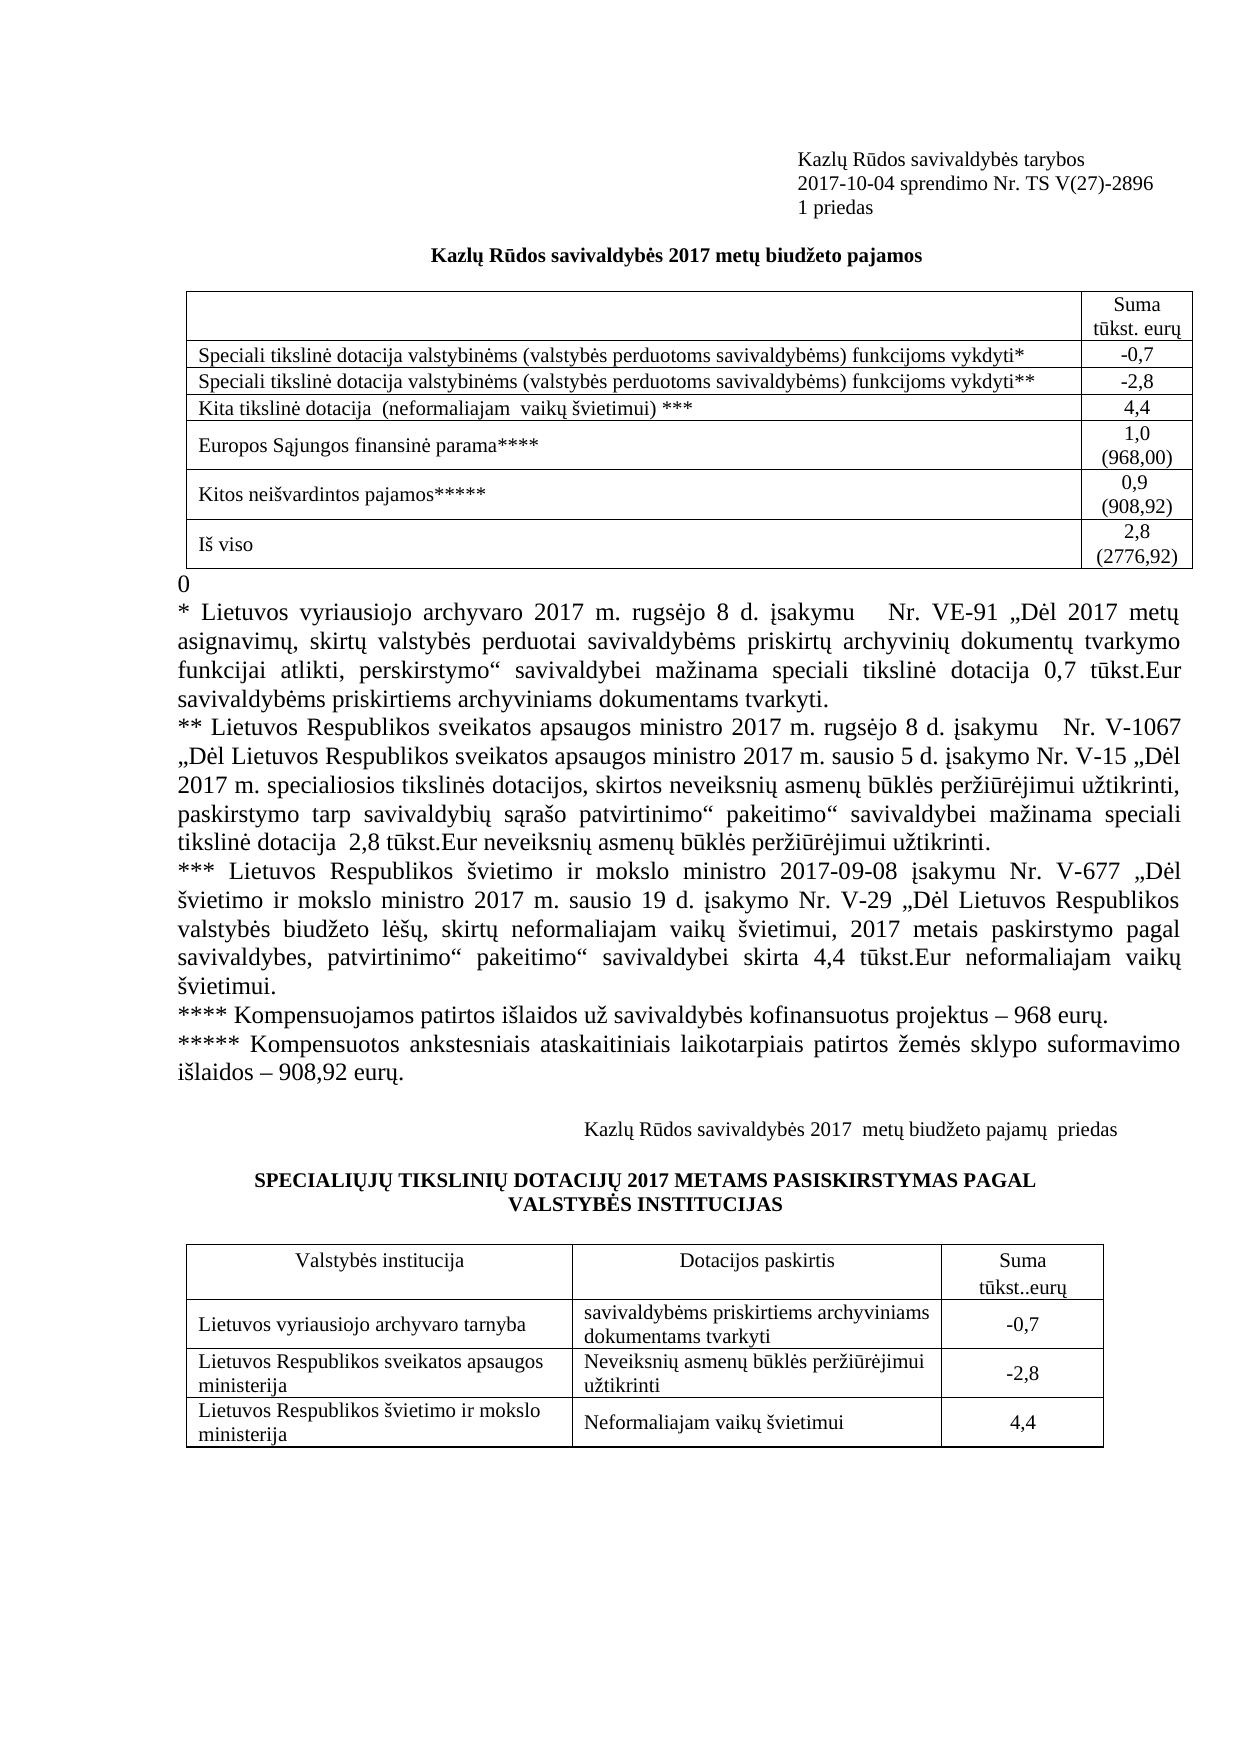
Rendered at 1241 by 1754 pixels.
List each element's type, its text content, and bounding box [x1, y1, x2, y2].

table_header Suma tūkst. eurų [1082, 292, 1192, 340]
table_cell [187, 1273, 572, 1299]
text *** Lietuvos Respublikos švietimo ir mokslo ministro 2017-09-08 įsakymu Nr. V-677 „Dėl švietimo ir mokslo ministro 2017 m. sausio 19 d. įsakymo Nr. V-29 „Dėl Lietuvos Respublikos valstybės biudžeto lėšų, skirtų neformaliajam vaikų švietimui, 2017 metais paskirstymo pagal savivaldybes, patvirtinimo“ pakeitimo“ savivaldybei skirta 4,4 tūkst.Eur neformaliajam vaikų švietimui. [177, 856, 1181, 1000]
table_cell Speciali tikslinė dotacija valstybinėms (valstybės perduotoms savivaldybėms) funkcijoms vykdyti* [187, 341, 1081, 367]
text **** Kompensuojamos patirtos išlaidos už savivaldybės kofinansuotus projektus – 968 eurų. [177, 1000, 1181, 1029]
table_cell Neformaliajam vaikų švietimui [573, 1398, 941, 1446]
text Kazlų Rūdos savivaldybės 2017 metų biudžeto pajamos [177, 243, 1181, 267]
table_cell -0,7 [942, 1300, 1103, 1348]
table_header Kazlų Rūdos savivaldybės 2017 metų biudžeto pajamų priedas [573, 1115, 1240, 1141]
table_header [187, 292, 1081, 340]
table_cell savivaldybėms priskirtiems archyviniams dokumentams tvarkyti [573, 1300, 941, 1348]
text 0 [177, 569, 1181, 597]
table_cell SPECIALIŲJŲ TIKSLINIŲ DOTACIJŲ 2017 METAMS PASISKIRSTYMAS PAGAL VALSTYBĖS INSTITUCIJAS [187, 1168, 1104, 1216]
table_cell [1104, 1216, 1240, 1244]
table_cell [1104, 1168, 1240, 1216]
table_cell Speciali tikslinė dotacija valstybinėms (valstybės perduotoms savivaldybėms) funkcijoms vykdyti** [187, 368, 1081, 393]
table_cell Kitos neišvardintos pajamos***** [187, 470, 1081, 518]
table_cell Kita tikslinė dotacija (neformaliajam vaikų švietimui) *** [187, 395, 1081, 420]
table_cell Suma [942, 1245, 1103, 1272]
table_cell 4,4 [942, 1398, 1103, 1446]
table_cell Europos Sąjungos finansinė parama**** [187, 421, 1081, 469]
table_cell [187, 1216, 573, 1244]
table_cell [1104, 1348, 1240, 1397]
table_cell [1104, 1397, 1240, 1446]
text ** Lietuvos Respublikos sveikatos apsaugos ministro 2017 m. rugsėjo 8 d. įsakymu Nr. V-1067 „Dėl Lietuvos Respublikos sveikatos apsaugos ministro 2017 m. sausio 5 d. įsakymo Nr. V-15 „Dėl 2017 m. specialiosios tikslinės dotacijos, skirtos neveiksnių asmenų būklės peržiūrėjimui užtikrinti, paskirstymo tarp savivaldybių sąrašo patvirtinimo“ pakeitimo“ savivaldybei mažinama speciali tikslinė dotacija 2,8 tūkst.Eur neveiksnių asmenų būklės peržiūrėjimui užtikrinti. [177, 712, 1181, 856]
table_cell Dotacijos paskirtis [573, 1245, 941, 1272]
table_cell [573, 1216, 942, 1244]
table_cell [187, 1141, 573, 1168]
table_cell Lietuvos Respublikos sveikatos apsaugos ministerija [187, 1349, 572, 1397]
table_cell Lietuvos vyriausiojo archyvaro tarnyba [187, 1300, 572, 1348]
table_header [187, 1115, 573, 1141]
table_cell [573, 1273, 941, 1299]
table_cell Neveiksnių asmenų būklės peržiūrėjimui užtikrinti [573, 1349, 941, 1397]
table_cell -2,8 [942, 1349, 1103, 1397]
table_cell Valstybės institucija [187, 1245, 572, 1272]
table_cell 1,0 (968,00) [1082, 421, 1192, 469]
table_cell [573, 1141, 1240, 1168]
text 2017-10-04 sprendimo Nr. TS V(27)-2896 [177, 171, 1181, 195]
table_cell tūkst..eurų [942, 1273, 1103, 1299]
table_cell [1104, 1273, 1240, 1299]
text 1 priedas [177, 195, 1181, 219]
table_cell 4,4 [1082, 395, 1192, 420]
table_cell -0,7 [1082, 341, 1192, 367]
table_cell [942, 1216, 1104, 1244]
table_cell Lietuvos Respublikos švietimo ir mokslo ministerija [187, 1398, 572, 1446]
text Kazlų Rūdos savivaldybės tarybos [177, 147, 1181, 171]
table_cell [1104, 1299, 1240, 1348]
text * Lietuvos vyriausiojo archyvaro 2017 m. rugsėjo 8 d. įsakymu Nr. VE-91 „Dėl 2017 metų asignavimų, skirtų valstybės perduotai savivaldybėms priskirtų archyvinių dokumentų tvarkymo funkcijai atlikti, perskirstymo“ savivaldybei mažinama speciali tikslinė dotacija 0,7 tūkst.Eur savivaldybėms priskirtiems archyviniams dokumentams tvarkyti. [177, 597, 1181, 712]
table_cell -2,8 [1082, 368, 1192, 393]
table_cell 0,9 (908,92) [1082, 470, 1192, 518]
table_cell 2,8 (2776,92) [1082, 520, 1192, 568]
text ***** Kompensuotos ankstesniais ataskaitiniais laikotarpiais patirtos žemės sklypo suformavimo išlaidos – 908,92 eurų. [177, 1029, 1181, 1086]
table_cell Iš viso [187, 520, 1081, 568]
table_cell [1104, 1244, 1240, 1272]
